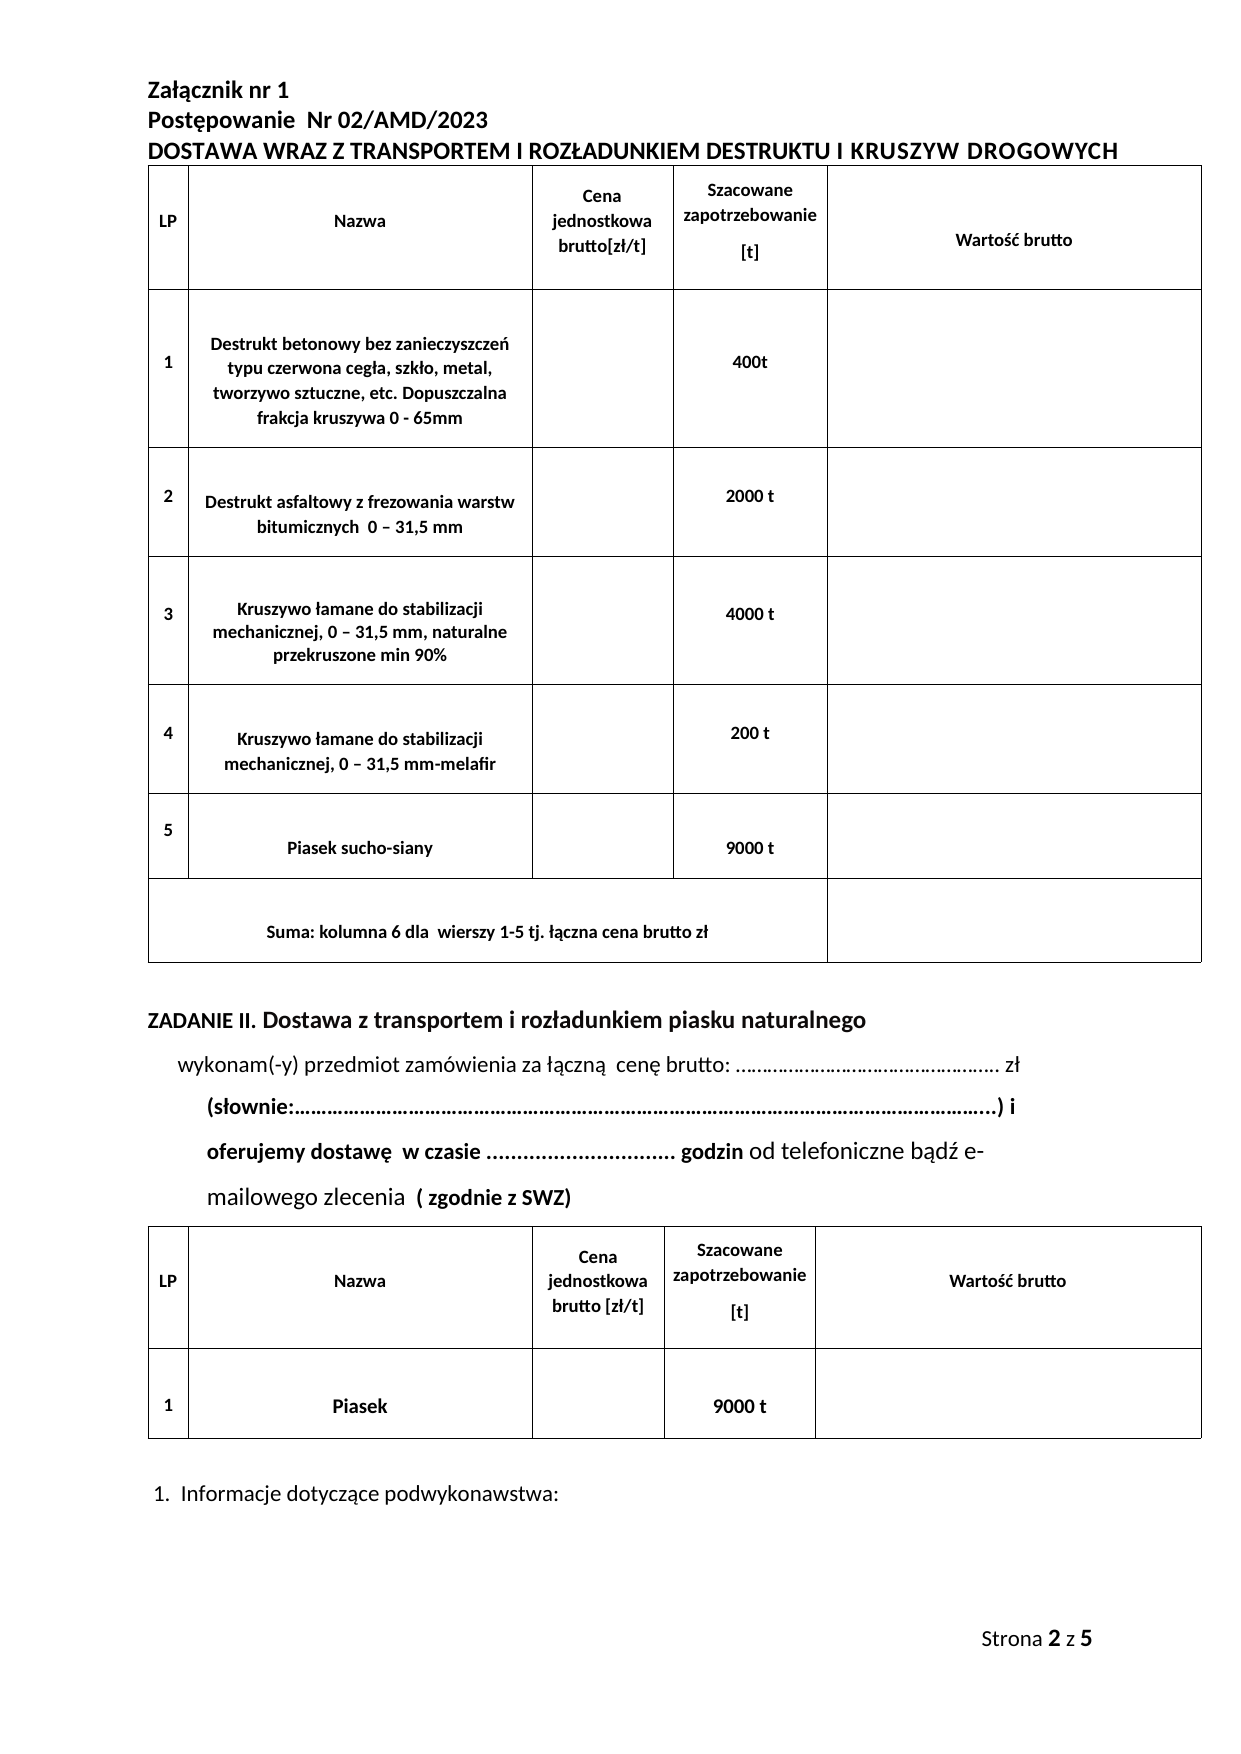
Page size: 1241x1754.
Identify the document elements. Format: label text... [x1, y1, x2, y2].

table_cell [533, 557, 673, 684]
table_cell [533, 685, 673, 793]
table_cell 4000 t [674, 557, 827, 684]
table_cell [816, 1349, 1201, 1437]
table_header Cena jednostkowa brutto [zł/t] [533, 1227, 664, 1348]
table_cell 9000 t [665, 1349, 815, 1437]
table_header Wartość brutto [828, 166, 1201, 289]
table_cell 1 [149, 290, 188, 447]
table_cell [828, 557, 1201, 684]
table_cell Piasek [189, 1349, 532, 1437]
table_cell 5 [149, 794, 188, 878]
list ZADANIE II. Dostawa z transportem i rozładunkiem piasku naturalnego [148, 1004, 1093, 1034]
table_header Szacowane zapotrzebowanie [t] [674, 166, 827, 289]
table_cell [828, 879, 1201, 962]
table_cell 4 [149, 685, 188, 793]
table_cell 400t [674, 290, 827, 447]
table_header Wartość brutto [816, 1227, 1201, 1348]
table_cell Suma: kolumna 6 dla wierszy 1-5 tj. łączna cena brutto zł [149, 879, 827, 962]
list wykonam(-y) przedmiot zamówienia za łączną cenę brutto: ………………………………………….. zł [177, 1050, 1093, 1078]
table_cell 2 [149, 448, 188, 556]
table_header Cena jednostkowa brutto[zł/t] [533, 166, 673, 289]
table_cell Destrukt asfaltowy z frezowania warstw bitumicznych 0 – 31,5 mm [189, 448, 532, 556]
table_cell Kruszywo łamane do stabilizacji mechanicznej, 0 – 31,5 mm-melafir [189, 685, 532, 793]
table_cell 200 t [674, 685, 827, 793]
table_cell [533, 1349, 664, 1437]
table_header LP [149, 166, 188, 289]
table_header Nazwa [189, 1227, 532, 1348]
table_cell [828, 448, 1201, 556]
table_cell [533, 290, 673, 447]
table_header Szacowane zapotrzebowanie [t] [665, 1227, 815, 1348]
table_cell [828, 290, 1201, 447]
list (słownie:………………………………………………………………………………………………………………...) i oferujemy dostawę w czasie ............................... godzin od telefoniczne bądź e-mailowego zlecenia ( zgodnie z SWZ) [177, 1092, 1093, 1211]
list 1. Informacje dotyczące podwykonawstwa: [148, 1479, 1093, 1508]
table_cell [828, 685, 1201, 793]
table_cell 3 [149, 557, 188, 684]
table_cell Destrukt betonowy bez zanieczyszczeń typu czerwona cegła, szkło, metal, tworzywo sztuczne, etc. Dopuszczalna frakcja kruszywa 0 - 65mm [189, 290, 532, 447]
table_cell [533, 448, 673, 556]
table_cell 2000 t [674, 448, 827, 556]
table_cell 9000 t [674, 794, 827, 878]
table_cell [828, 794, 1201, 878]
table_cell 1 [149, 1349, 188, 1437]
table_cell Piasek sucho-siany [189, 794, 532, 878]
table_cell Kruszywo łamane do stabilizacji mechanicznej, 0 – 31,5 mm, naturalne przekruszone min 90% [189, 557, 532, 684]
table_header Nazwa [189, 166, 532, 289]
table_cell [533, 794, 673, 878]
table_header LP [149, 1227, 188, 1348]
